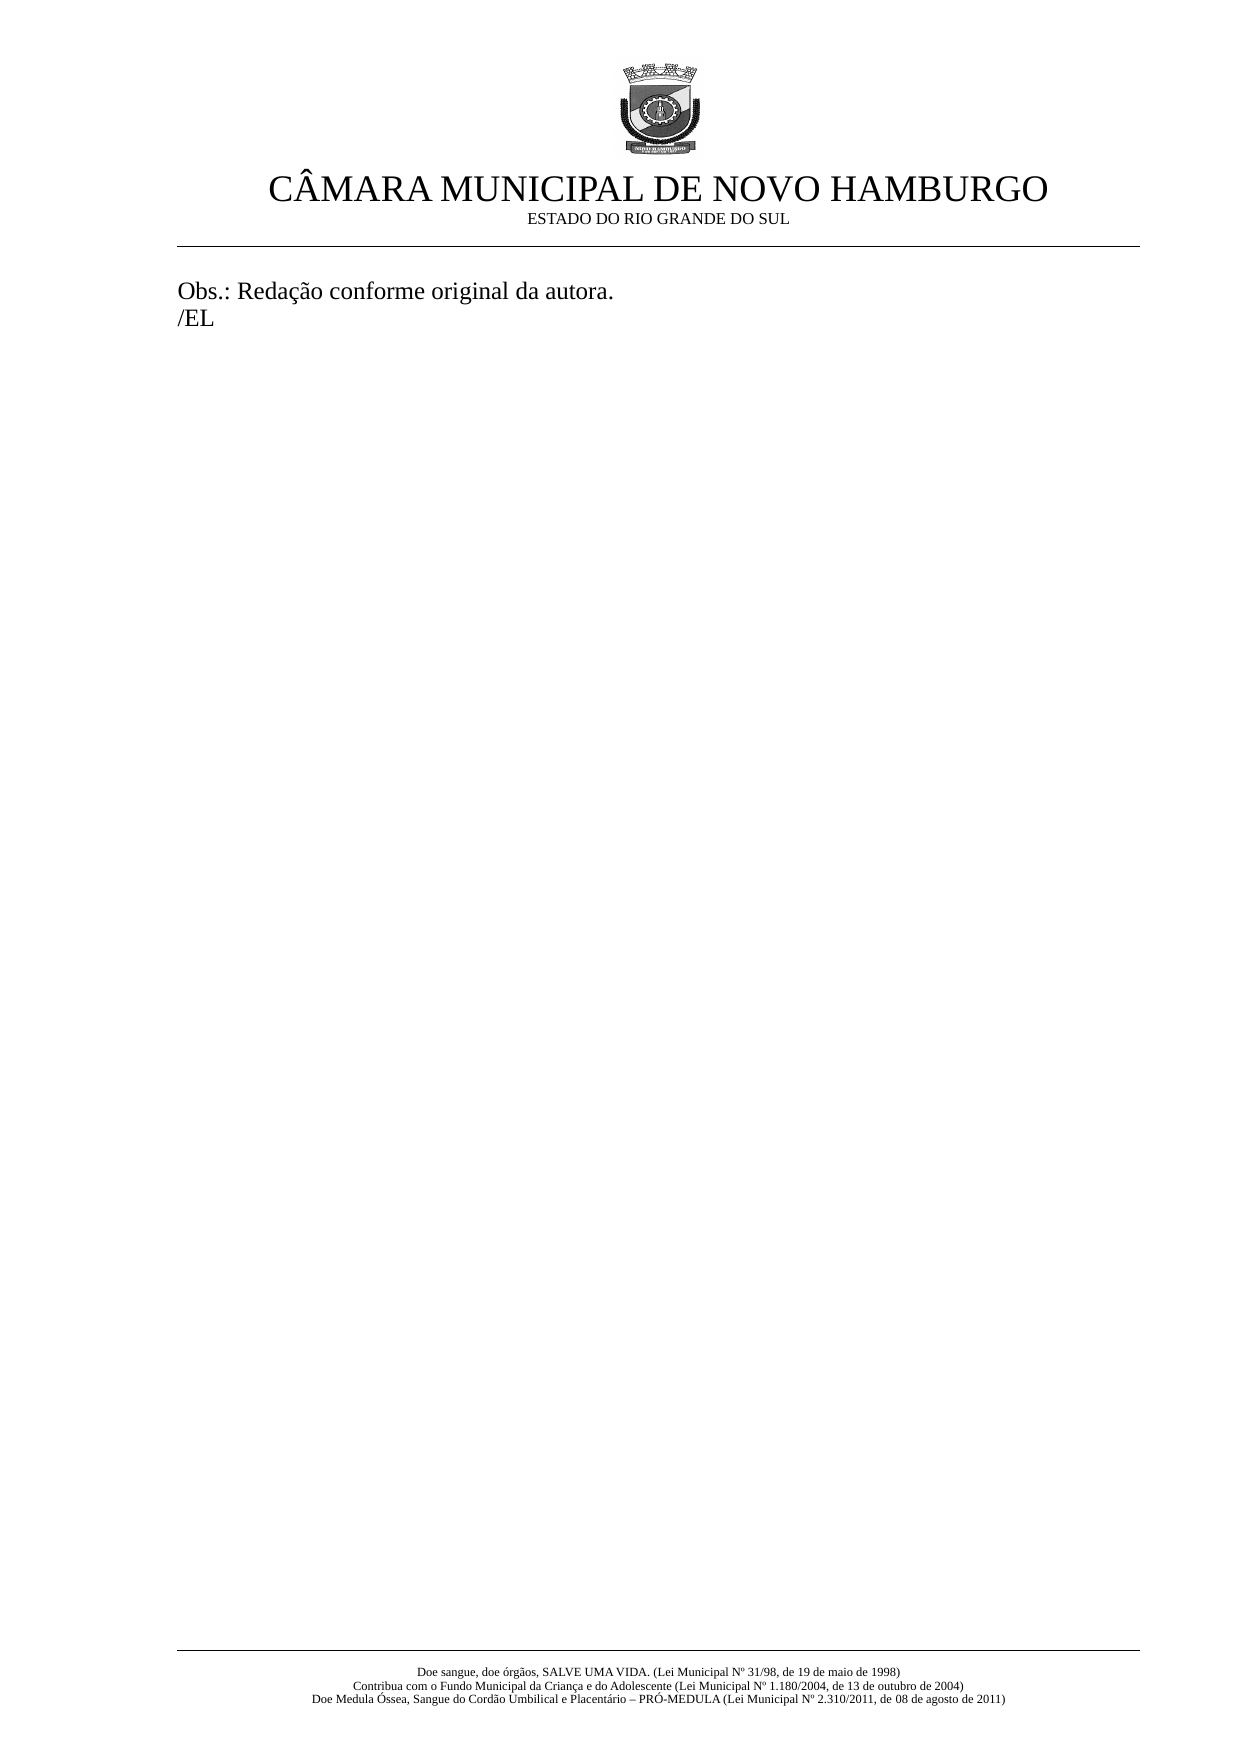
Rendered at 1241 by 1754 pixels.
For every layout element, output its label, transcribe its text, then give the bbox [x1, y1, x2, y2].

text /EL [177, 304, 1140, 332]
text Obs.: Redação conforme original da autora. [177, 277, 1140, 304]
